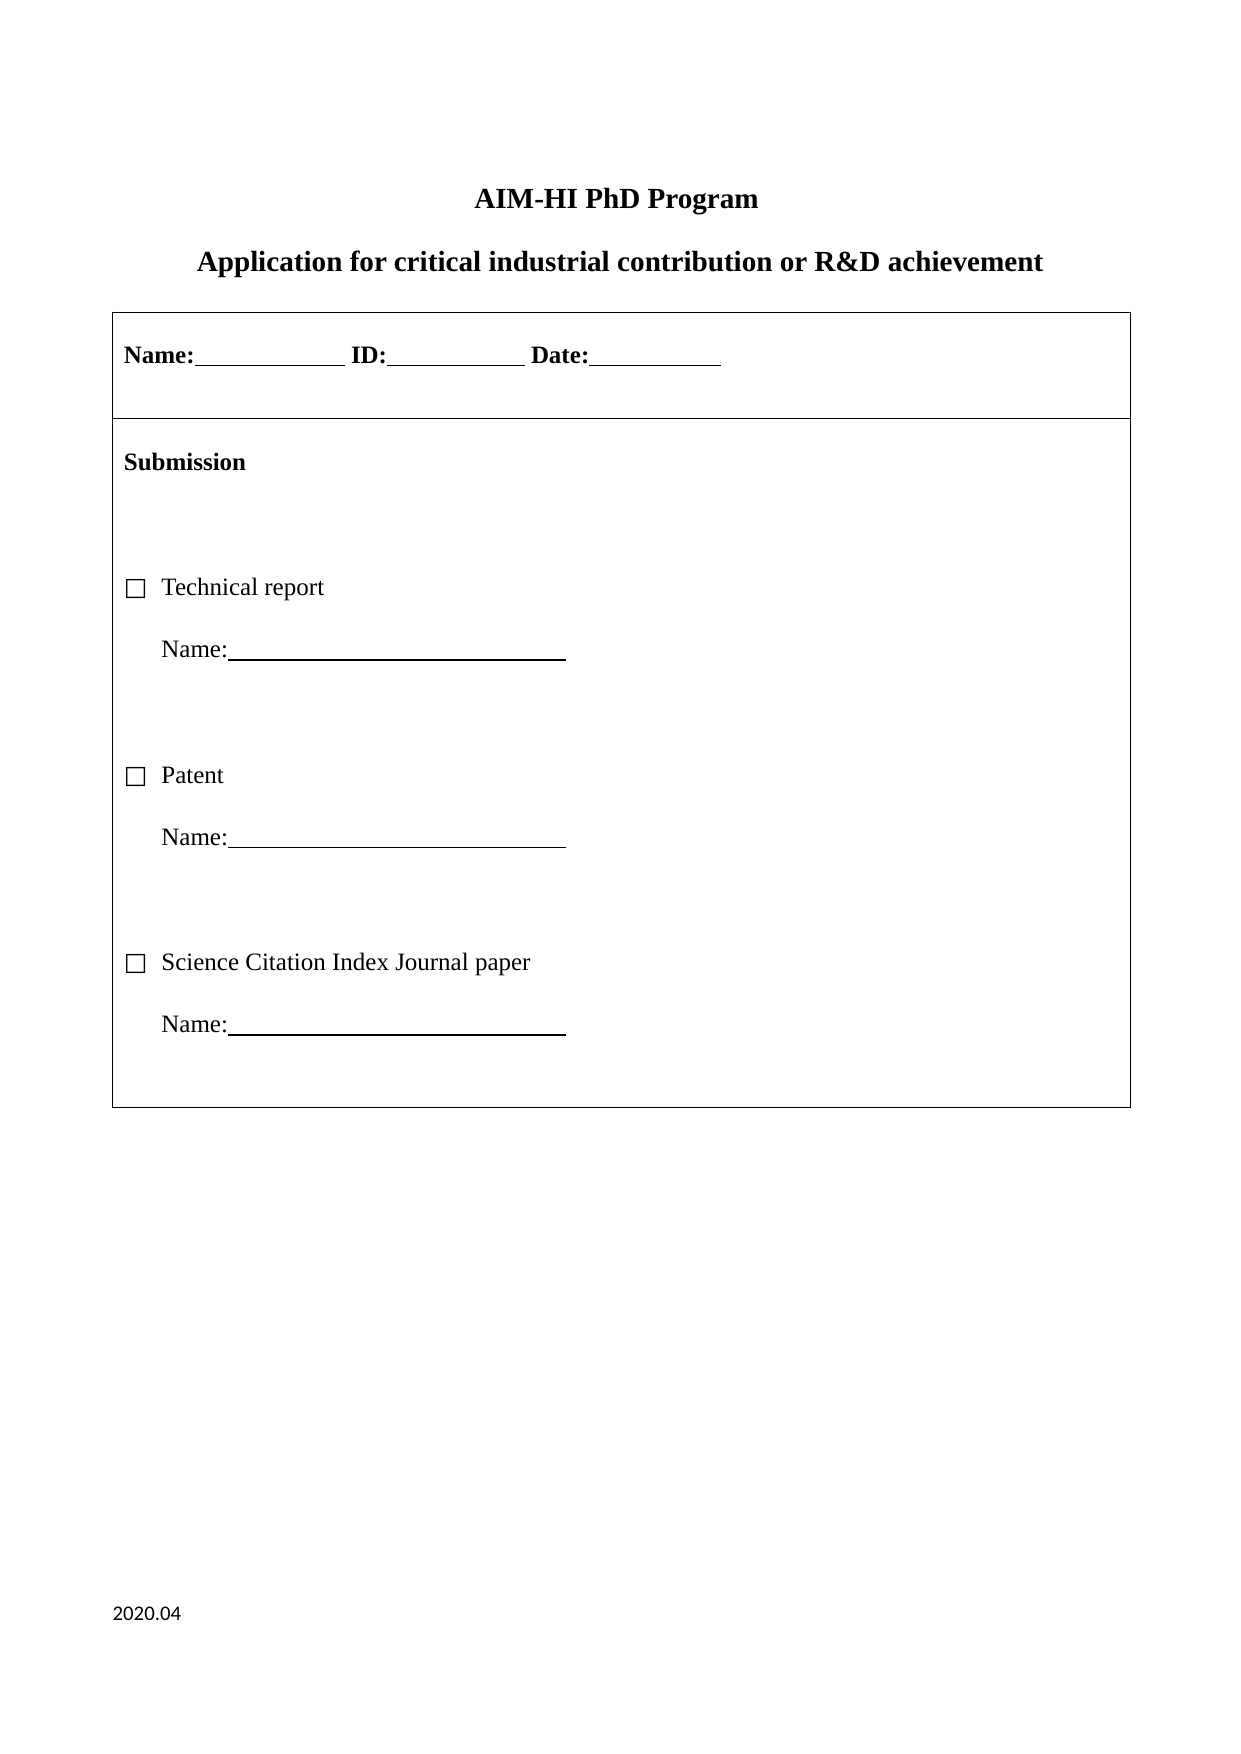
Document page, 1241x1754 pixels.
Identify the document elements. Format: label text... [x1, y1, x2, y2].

text AIM-HI PhD Program [112, 157, 1128, 219]
text Application for critical industrial contribution or R&D achievement [112, 219, 1128, 282]
table_cell Submission Technical report Name: Patent Name: Science Citation Index Journal paper Name: [113, 419, 1130, 1107]
table_header Name: ID: Date: [113, 313, 1130, 418]
